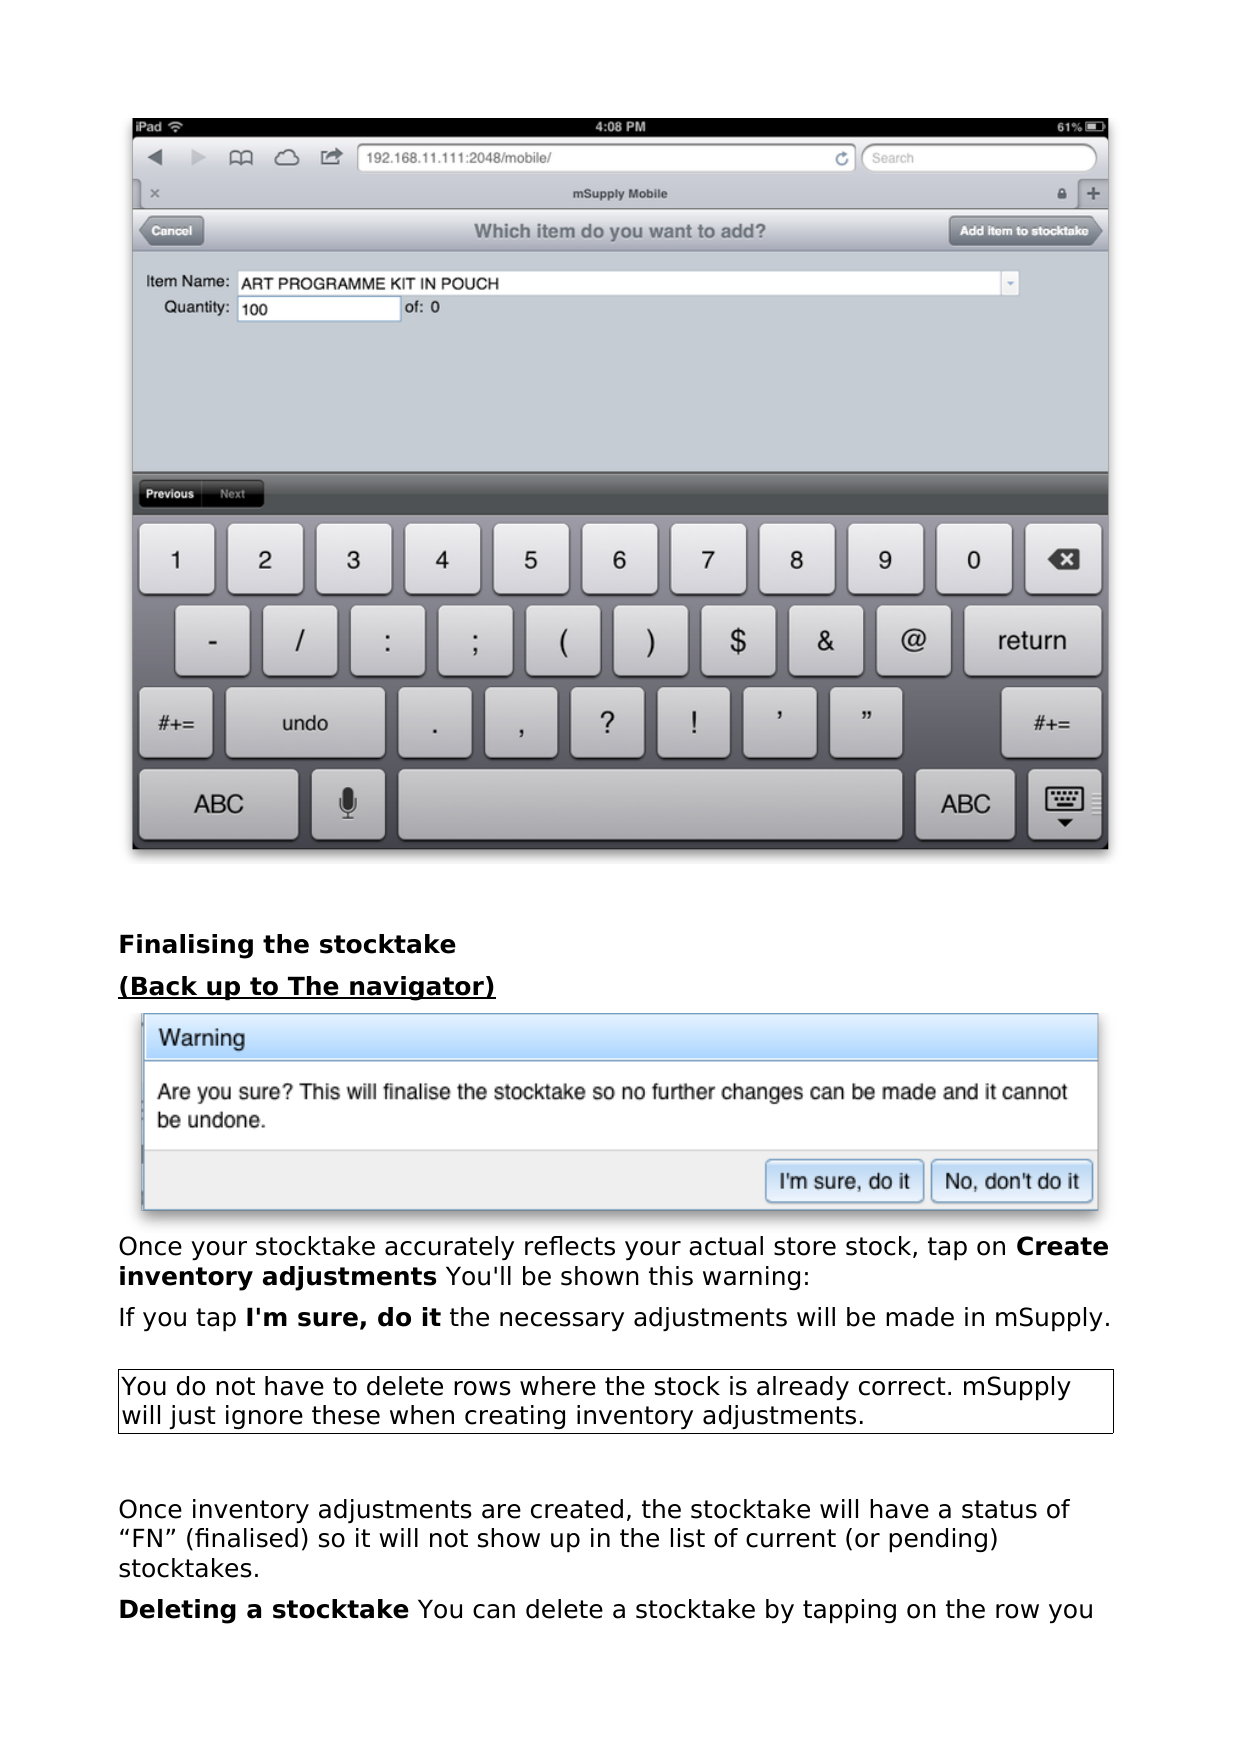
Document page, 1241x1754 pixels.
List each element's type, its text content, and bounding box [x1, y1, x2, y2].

table_header You do not have to delete rows where the stock is already correct. mSupply will just ignore these when creating inventory adjustments. [119, 1370, 1113, 1433]
text Once your stocktake accurately reflects your actual store stock, tap on Create inventory adjustments You'll be shown this warning: [118, 1014, 1122, 1291]
text If you tap I'm sure, do it the necessary adjustments will be made in mSupply. [118, 1303, 1122, 1332]
text Deleting a stocktake You can delete a stocktake by tapping on the row you [118, 1595, 1122, 1624]
text Once inventory adjustments are created, the stocktake will have a status of “FN” (finalised) so it will not show up in the list of current (or pending) stocktakes. [118, 1495, 1122, 1583]
subtitle Finalising the stocktake [118, 930, 1122, 959]
picture [118, 118, 1123, 864]
text (Back up to The navigator) [118, 972, 1122, 1001]
picture [123, 1013, 1117, 1233]
